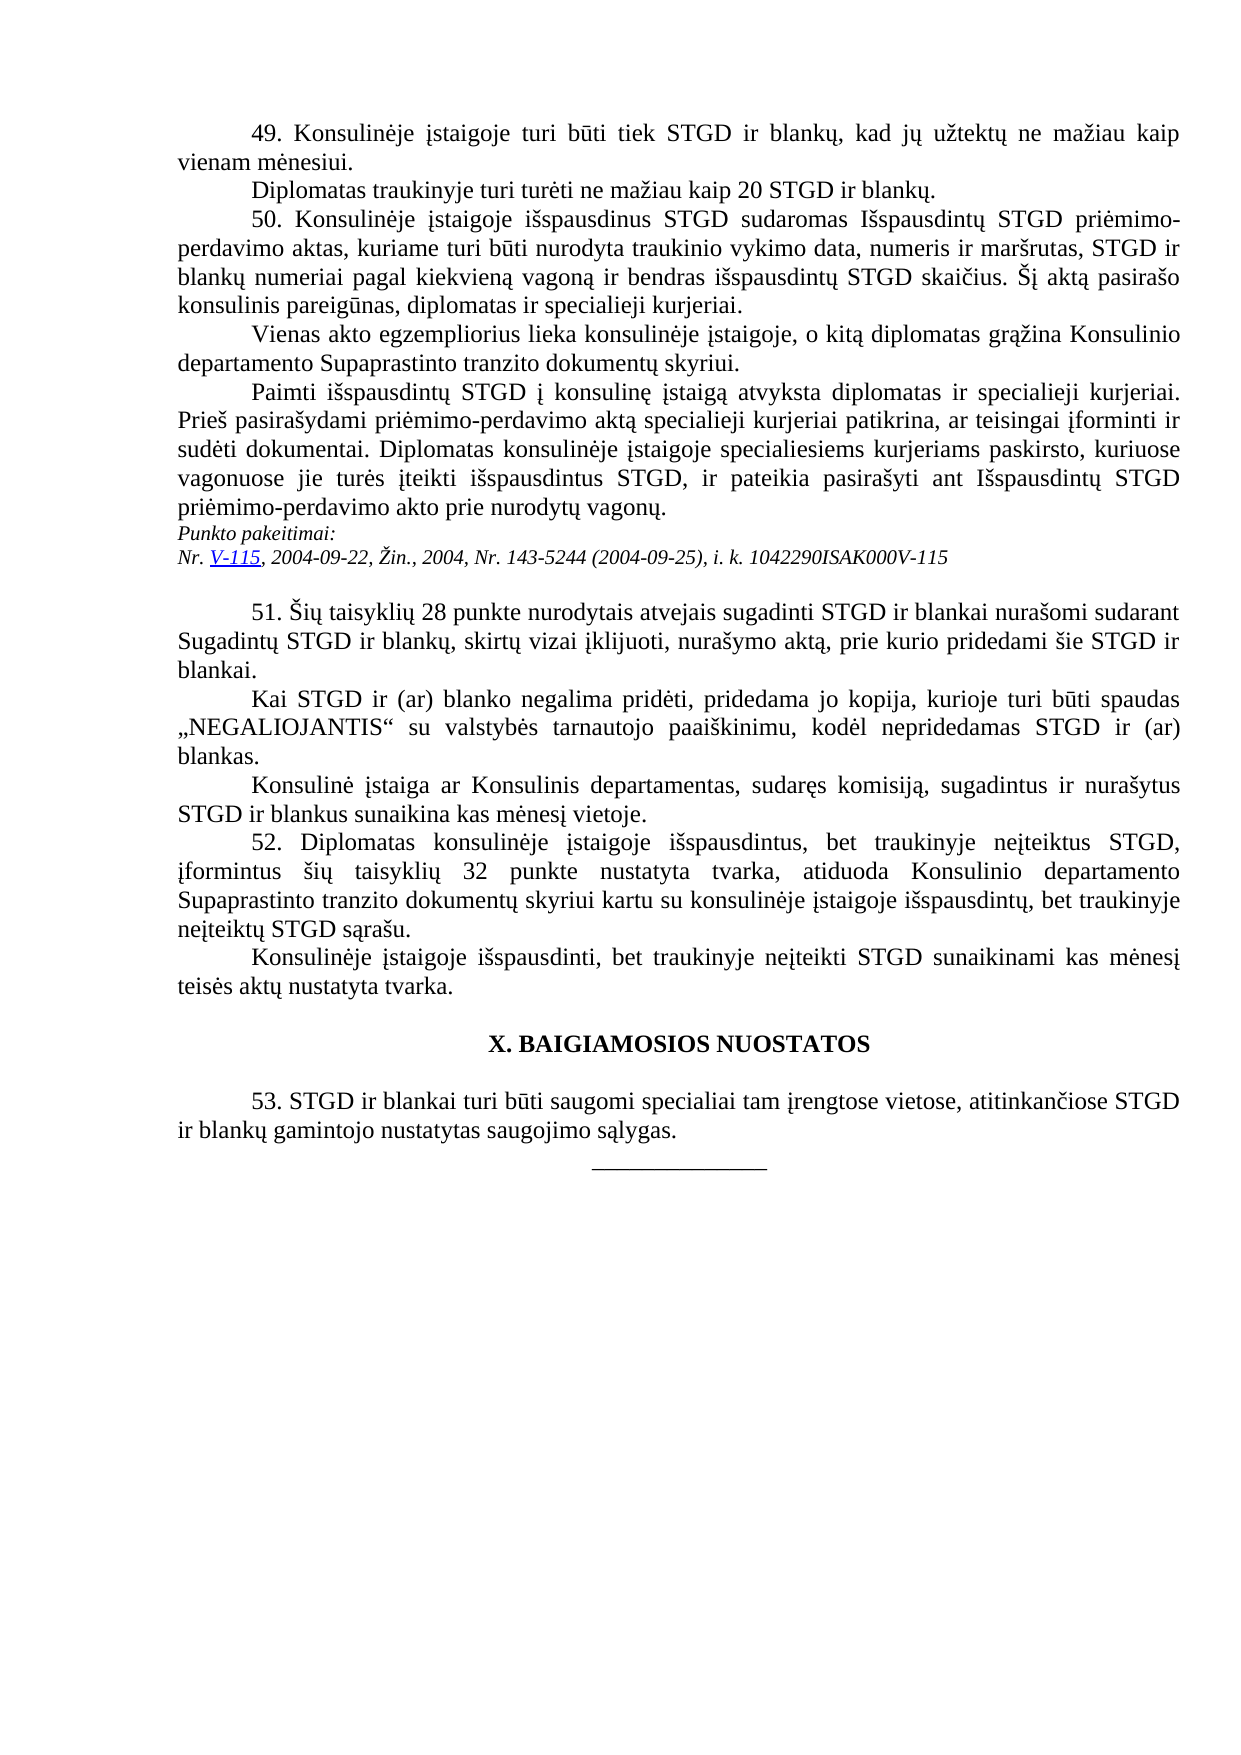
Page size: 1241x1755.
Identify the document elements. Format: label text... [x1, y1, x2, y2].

text Punkto pakeitimai: [177, 521, 1181, 545]
text Konsulinė įstaiga ar Konsulinis departamentas, sudaręs komisiją, sugadintus ir nurašytus STGD ir blankus sunaikina kas mėnesį vietoje. [177, 770, 1181, 827]
text ______________ [177, 1144, 1181, 1172]
text Nr. V-115, 2004-09-22, Žin., 2004, Nr. 143-5244 (2004-09-25), i. k. 1042290ISAK000V-115 [177, 545, 1181, 569]
text Konsulinėje įstaigoje išspausdinti, bet traukinyje neįteikti STGD sunaikinami kas mėnesį teisės aktų nustatyta tvarka. [177, 942, 1181, 1000]
text Kai STGD ir (ar) blanko negalima pridėti, pridedama jo kopija, kurioje turi būti spaudas „NEGALIOJANTIS“ su valstybės tarnautojo paaiškinimu, kodėl nepridedamas STGD ir (ar) blankas. [177, 684, 1181, 770]
text Paimti išspausdintų STGD į konsulinę įstaigą atvyksta diplomatas ir specialieji kurjeriai. Prieš pasirašydami priėmimo-perdavimo aktą specialieji kurjeriai patikrina, ar teisingai įforminti ir sudėti dokumentai. Diplomatas konsulinėje įstaigoje specialiesiems kurjeriams paskirsto, kuriuose vagonuose jie turės įteikti išspausdintus STGD, ir pateikia pasirašyti ant Išspausdintų STGD priėmimo-perdavimo akto prie nurodytų vagonų. [177, 377, 1181, 521]
text Diplomatas traukinyje turi turėti ne mažiau kaip 20 STGD ir blankų. [177, 176, 1181, 204]
text 51. Šių taisyklių 28 punkte nurodytais atvejais sugadinti STGD ir blankai nurašomi sudarant Sugadintų STGD ir blankų, skirtų vizai įklijuoti, nurašymo aktą, prie kurio pridedami šie STGD ir blankai. [177, 597, 1181, 684]
text 52. Diplomatas konsulinėje įstaigoje išspausdintus, bet traukinyje neįteiktus STGD, įformintus šių taisyklių 32 punkte nustatyta tvarka, atiduoda Konsulinio departamento Supaprastinto tranzito dokumentų skyriui kartu su konsulinėje įstaigoje išspausdintų, bet traukinyje neįteiktų STGD sąrašu. [177, 827, 1181, 942]
text X. BAIGIAMOSIOS NUOSTATOS [177, 1029, 1181, 1057]
text 50. Konsulinėje įstaigoje išspausdinus STGD sudaromas Išspausdintų STGD priėmimo-perdavimo aktas, kuriame turi būti nurodyta traukinio vykimo data, numeris ir maršrutas, STGD ir blankų numeriai pagal kiekvieną vagoną ir bendras išspausdintų STGD skaičius. Šį aktą pasirašo konsulinis pareigūnas, diplomatas ir specialieji kurjeriai. [177, 204, 1181, 319]
text 49. Konsulinėje įstaigoje turi būti tiek STGD ir blankų, kad jų užtektų ne mažiau kaip vienam mėnesiui. [177, 118, 1181, 176]
text Vienas akto egzempliorius lieka konsulinėje įstaigoje, o kitą diplomatas grąžina Konsulinio departamento Supaprastinto tranzito dokumentų skyriui. [177, 319, 1181, 377]
text 53. STGD ir blankai turi būti saugomi specialiai tam įrengtose vietose, atitinkančiose STGD ir blankų gamintojo nustatytas saugojimo sąlygas. [177, 1086, 1181, 1144]
